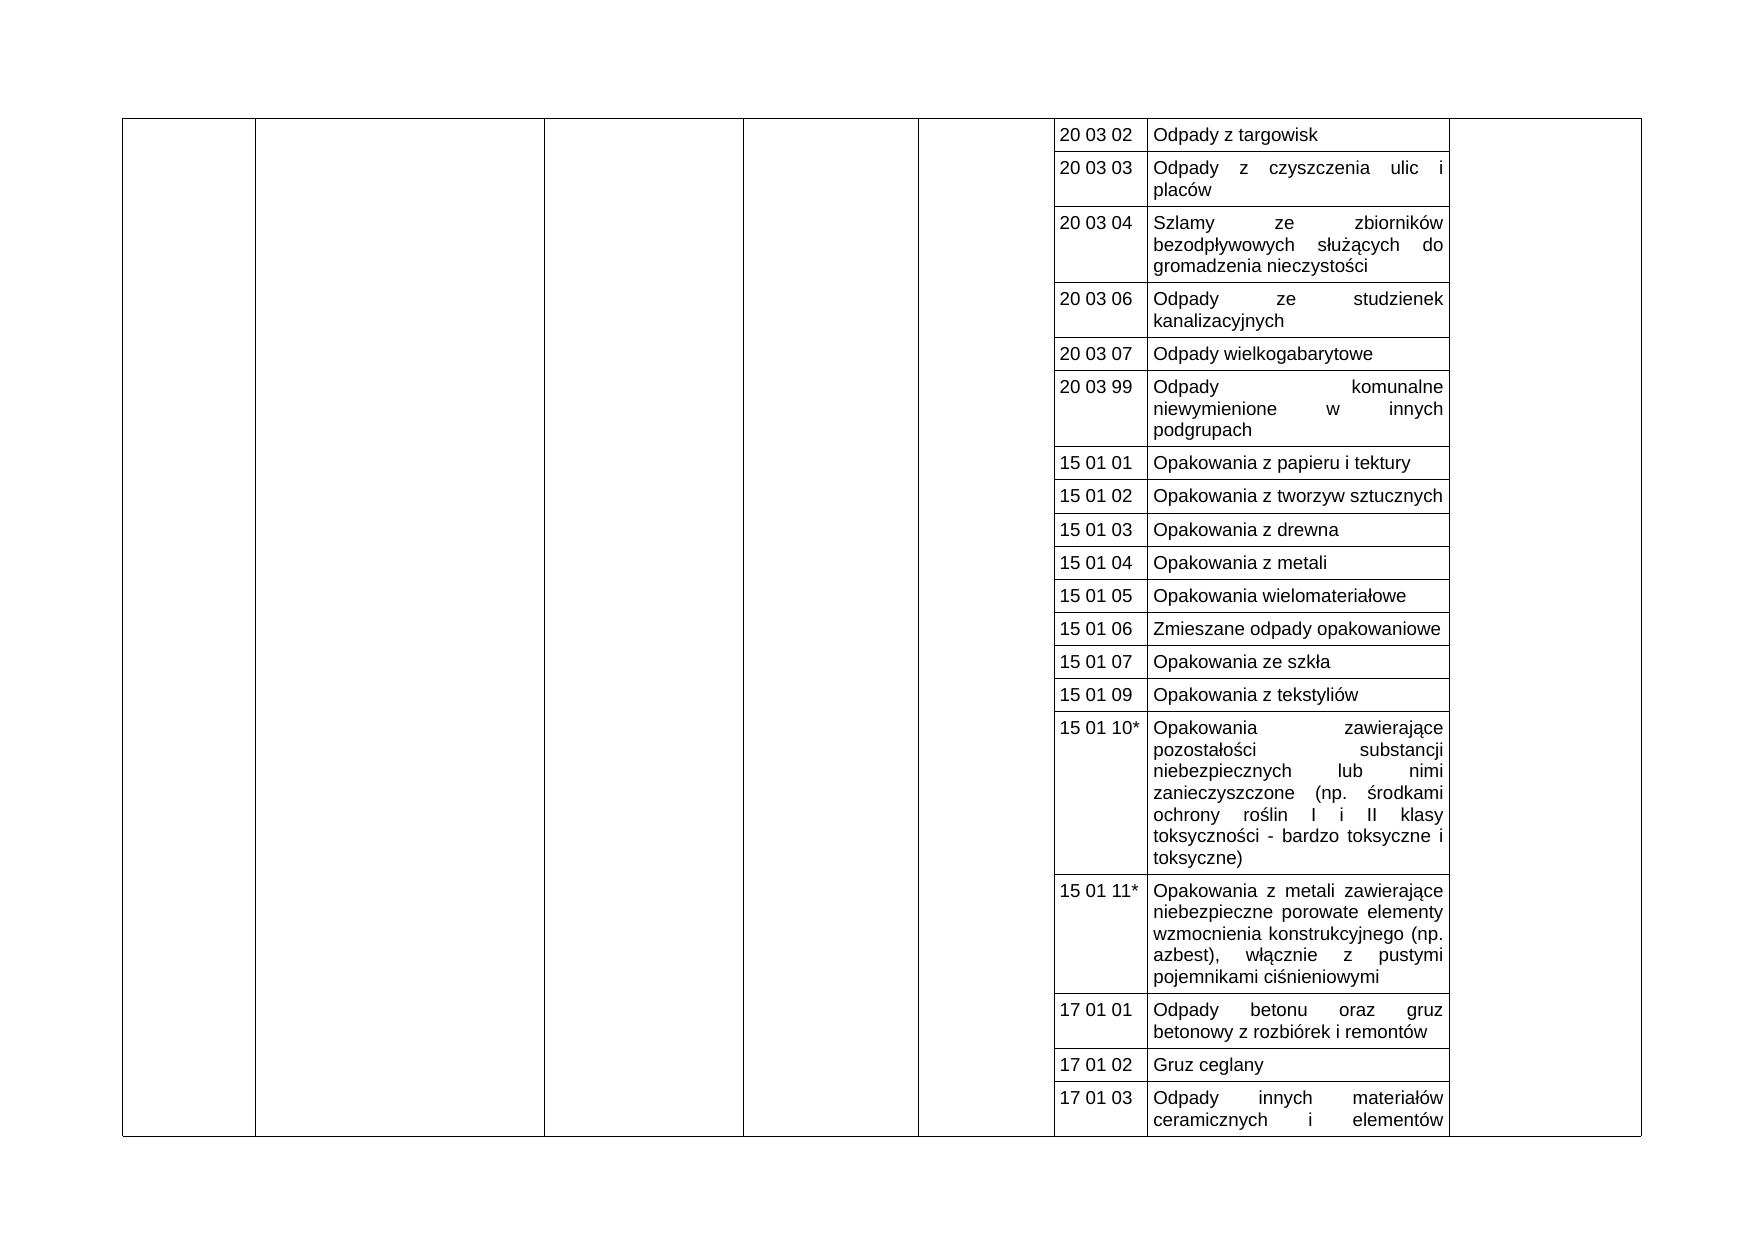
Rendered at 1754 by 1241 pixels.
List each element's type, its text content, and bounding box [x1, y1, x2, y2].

table_cell Opakowania z metali zawierające niebezpieczne porowate elementy wzmocnienia konstrukcyjnego (np. azbest), włącznie z pustymi pojemnikami ciśnieniowymi [1148, 875, 1449, 993]
table_cell [256, 119, 544, 1136]
table_cell 15 01 02 [1055, 480, 1147, 512]
table_cell Zmieszane odpady opakowaniowe [1148, 613, 1449, 645]
table_cell [123, 119, 255, 1136]
table_cell [545, 119, 743, 1136]
table_cell 15 01 01 [1055, 447, 1147, 479]
table_cell 15 01 06 [1055, 613, 1147, 645]
table_cell 20 03 03 [1055, 152, 1147, 206]
table_cell 17 01 02 [1055, 1049, 1147, 1081]
table_cell Odpady z targowisk [1148, 119, 1449, 151]
table_cell [919, 119, 1054, 1136]
table_cell Odpady z czyszczenia ulic i placów [1148, 152, 1449, 206]
table_cell Gruz ceglany [1148, 1049, 1449, 1081]
table_cell Szlamy ze zbiorników bezodpływowych służących do gromadzenia nieczystości [1148, 207, 1449, 282]
table_cell Odpady wielkogabarytowe [1148, 338, 1449, 370]
table_cell Opakowania z tekstyliów [1148, 679, 1449, 711]
table_cell 17 01 03 [1055, 1082, 1147, 1136]
table_cell [744, 119, 918, 1136]
table_cell 15 01 03 [1055, 514, 1147, 546]
table_cell Opakowania z drewna [1148, 514, 1449, 546]
table_cell 15 01 07 [1055, 646, 1147, 678]
table_cell Odpady ze studzienek kanalizacyjnych [1148, 283, 1449, 337]
table_cell 20 03 04 [1055, 207, 1147, 282]
table_cell Opakowania zawierające pozostałości substancji niebezpiecznych lub nimi zanieczyszczone (np. środkami ochrony roślin I i II klasy toksyczności - bardzo toksyczne i toksyczne) [1148, 712, 1449, 874]
table_cell 15 01 05 [1055, 580, 1147, 612]
table_cell Odpady innych materiałów ceramicznych i elementów [1148, 1082, 1449, 1136]
table_cell 15 01 04 [1055, 547, 1147, 579]
table_cell Odpady komunalne niewymienione w innych podgrupach [1148, 371, 1449, 446]
table_cell 15 01 10* [1055, 712, 1147, 874]
table_cell 20 03 07 [1055, 338, 1147, 370]
table_cell Odpady betonu oraz gruz betonowy z rozbiórek i remontów [1148, 994, 1449, 1048]
table_cell Opakowania z metali [1148, 547, 1449, 579]
table_cell 20 03 06 [1055, 283, 1147, 337]
table_cell 20 03 99 [1055, 371, 1147, 446]
table_cell 15 01 11* [1055, 875, 1147, 993]
table_cell Opakowania wielomateriałowe [1148, 580, 1449, 612]
table_cell Opakowania ze szkła [1148, 646, 1449, 678]
table_cell 20 03 02 [1055, 119, 1147, 151]
table_cell Opakowania z tworzyw sztucznych [1148, 480, 1449, 512]
table_cell Opakowania z papieru i tektury [1148, 447, 1449, 479]
table_cell 15 01 09 [1055, 679, 1147, 711]
table_cell 17 01 01 [1055, 994, 1147, 1048]
table_cell [1450, 119, 1641, 1136]
